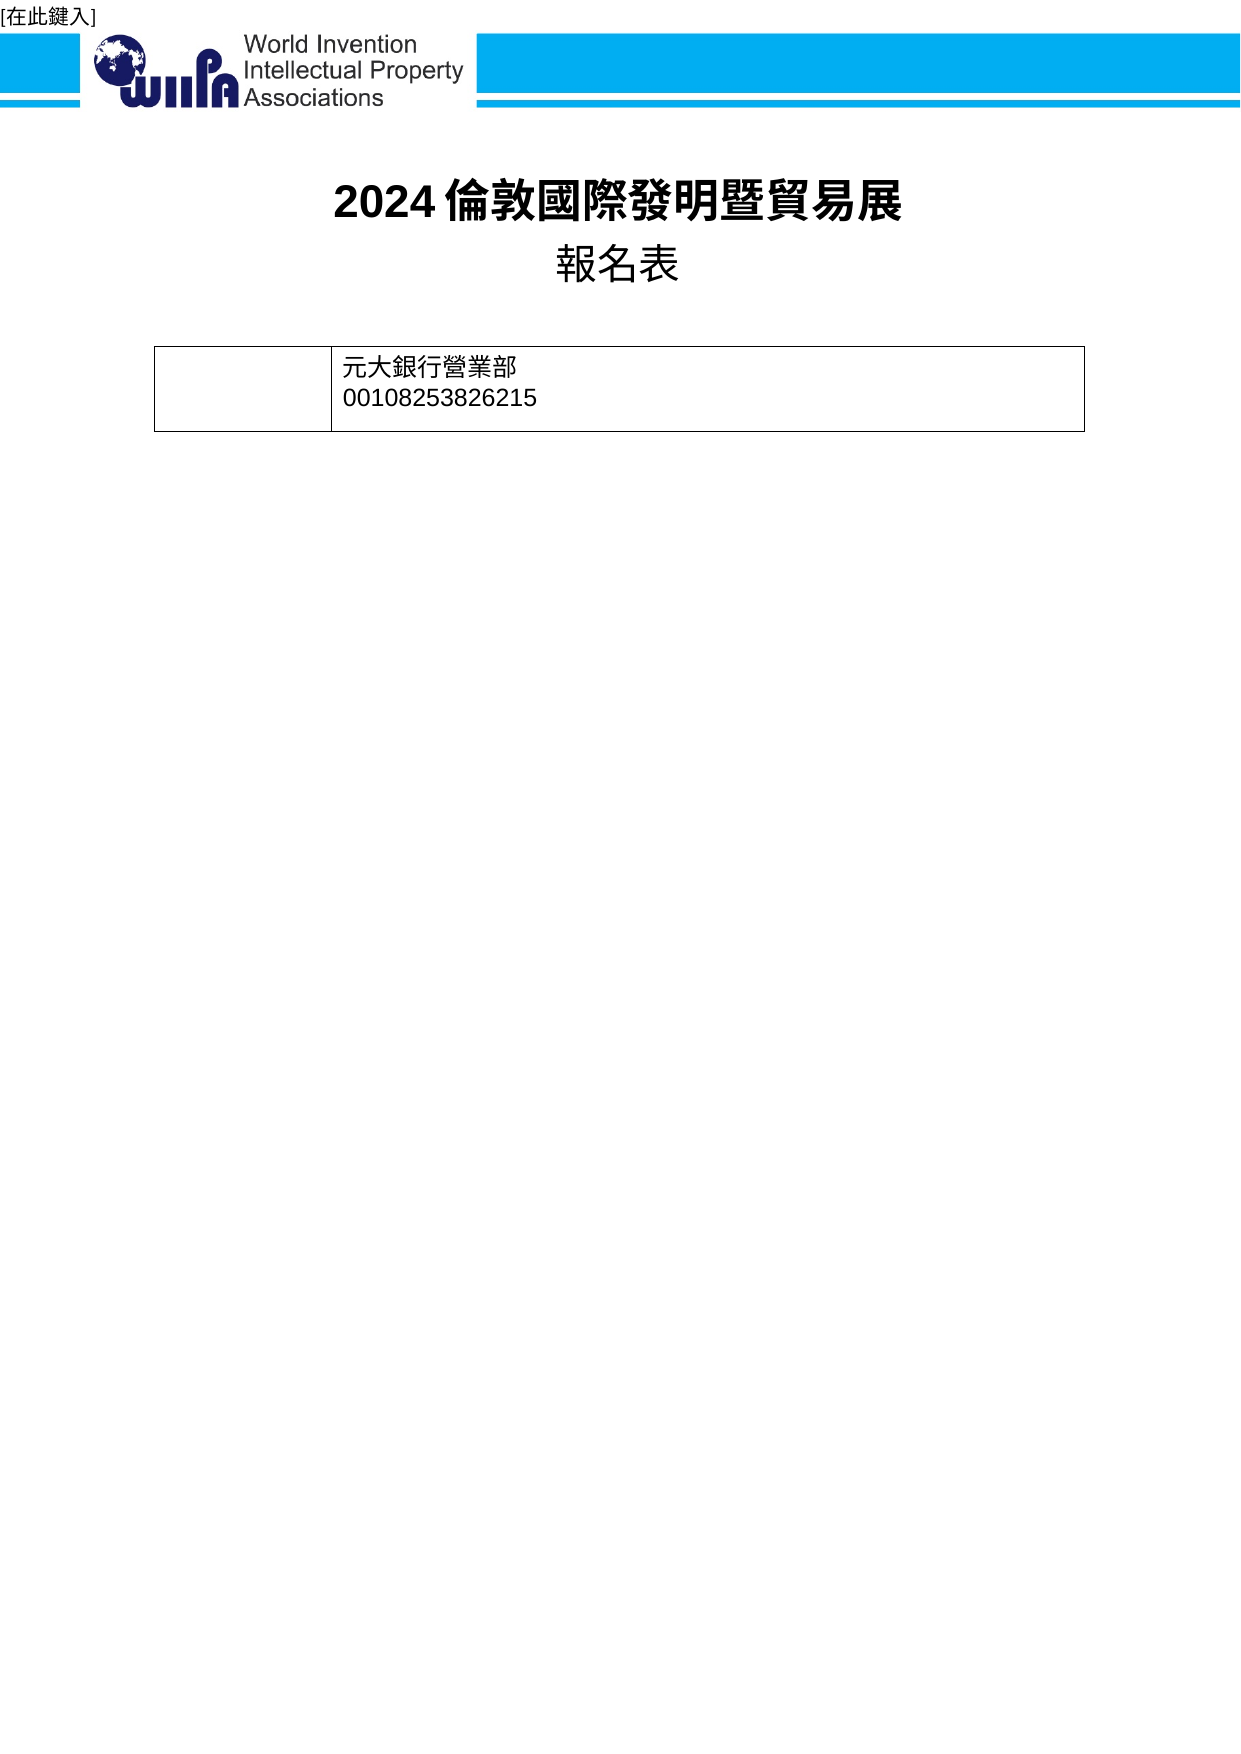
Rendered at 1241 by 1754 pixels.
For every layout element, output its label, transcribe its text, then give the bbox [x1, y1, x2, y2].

table_cell [155, 347, 331, 431]
table_cell 元大銀行營業部 00108253826215 [332, 347, 1084, 431]
